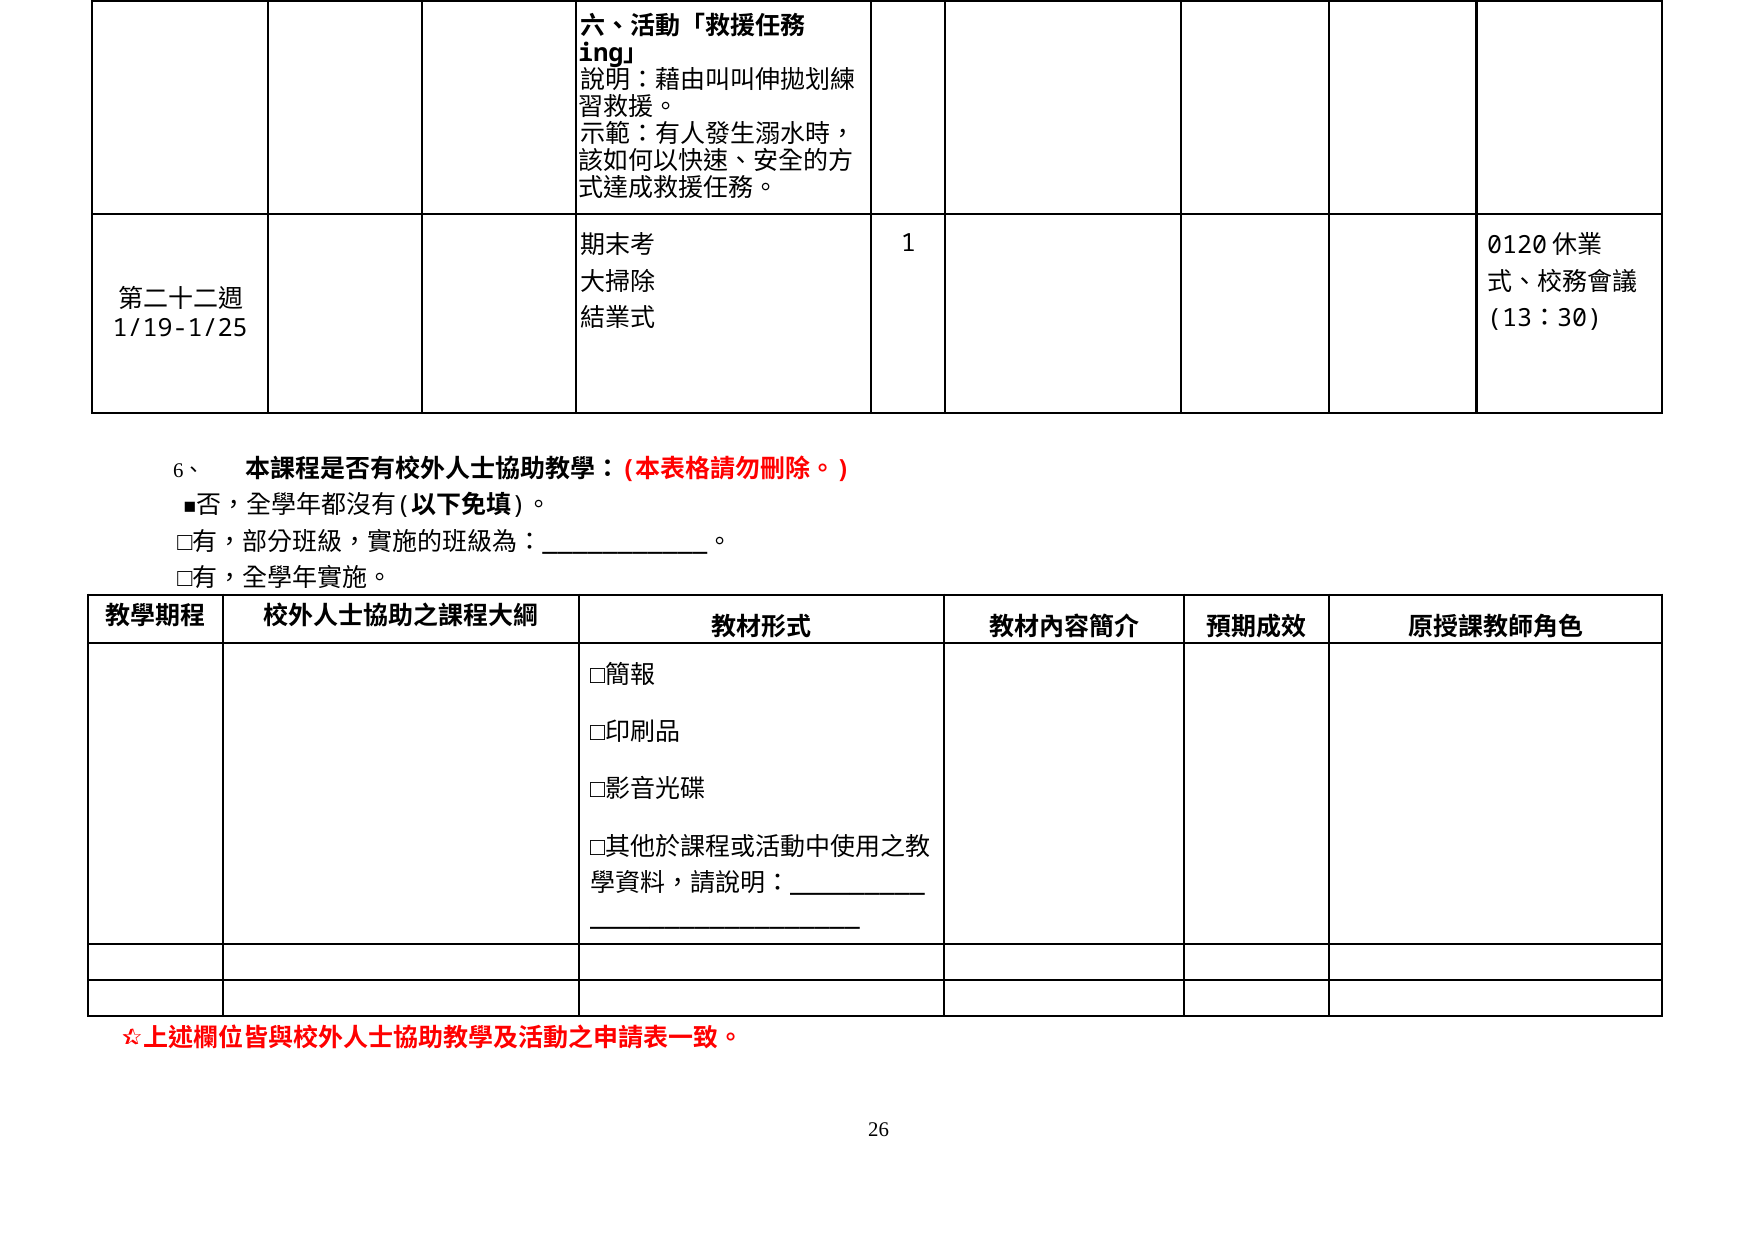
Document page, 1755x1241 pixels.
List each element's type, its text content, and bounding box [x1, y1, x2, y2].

table_cell [1478, 2, 1661, 212]
table_cell [580, 981, 943, 1015]
table_cell [423, 215, 575, 412]
table_cell [1330, 945, 1661, 979]
text □有，部分班級，實施的班級為：___________。 [121, 521, 1636, 557]
table_header 校外人士協助之課程大綱 [224, 596, 578, 642]
table_header 教材形式 [580, 596, 943, 642]
table_cell [224, 981, 578, 1015]
table_cell [89, 981, 222, 1015]
table_cell [1185, 945, 1328, 979]
table_cell [1330, 215, 1475, 412]
table_cell [945, 644, 1183, 943]
table_cell [224, 644, 578, 943]
table_cell [1182, 2, 1328, 212]
table_cell [1182, 215, 1328, 412]
table_cell □簡報 □印刷品 □影音光碟 □其他於課程或活動中使用之教學資料，請說明：___________________________ [580, 644, 943, 943]
table_header 原授課教師角色 [1330, 596, 1661, 642]
table_cell 六、活動「救援任務ing」 說明：藉由叫叫伸拋划練習救援。 示範：有人發生溺水時，該如何以快速、安全的方式達成救援任務。 [577, 2, 870, 212]
table_cell [945, 945, 1183, 979]
table_cell 0120休業式、校務會議(13：30) [1478, 215, 1661, 412]
table_header 教材內容簡介 [945, 596, 1183, 642]
table_cell 1 [872, 215, 944, 412]
table_cell [1330, 644, 1661, 943]
table_cell [946, 2, 1180, 212]
table_header 教學期程 [89, 596, 222, 642]
table_header 預期成效 [1185, 596, 1328, 642]
table_cell [269, 2, 421, 212]
table_cell [1185, 981, 1328, 1015]
table_cell [945, 981, 1183, 1015]
table_cell 期末考 大掃除 結業式 [577, 215, 870, 412]
table_cell 第二十二週1/19-1/25 [93, 215, 267, 412]
table_cell [224, 945, 578, 979]
text ■否，全學年都沒有(以下免填)。 [121, 485, 1636, 521]
table_cell [89, 945, 222, 979]
table_cell [872, 2, 944, 212]
table_cell [1330, 981, 1661, 1015]
table_cell [580, 945, 943, 979]
list 本課程是否有校外人士協助教學：(本表格請勿刪除。) [171, 448, 1636, 485]
table_cell [1185, 644, 1328, 943]
table_cell [946, 215, 1180, 412]
table_cell [1330, 2, 1475, 212]
table_cell [269, 215, 421, 412]
text □有，全學年實施。 [121, 557, 1636, 593]
text 上述欄位皆與校外人士協助教學及活動之申請表一致。 [121, 1017, 1636, 1053]
table_cell [93, 2, 267, 212]
table_cell [423, 2, 575, 212]
table_cell [89, 644, 222, 943]
